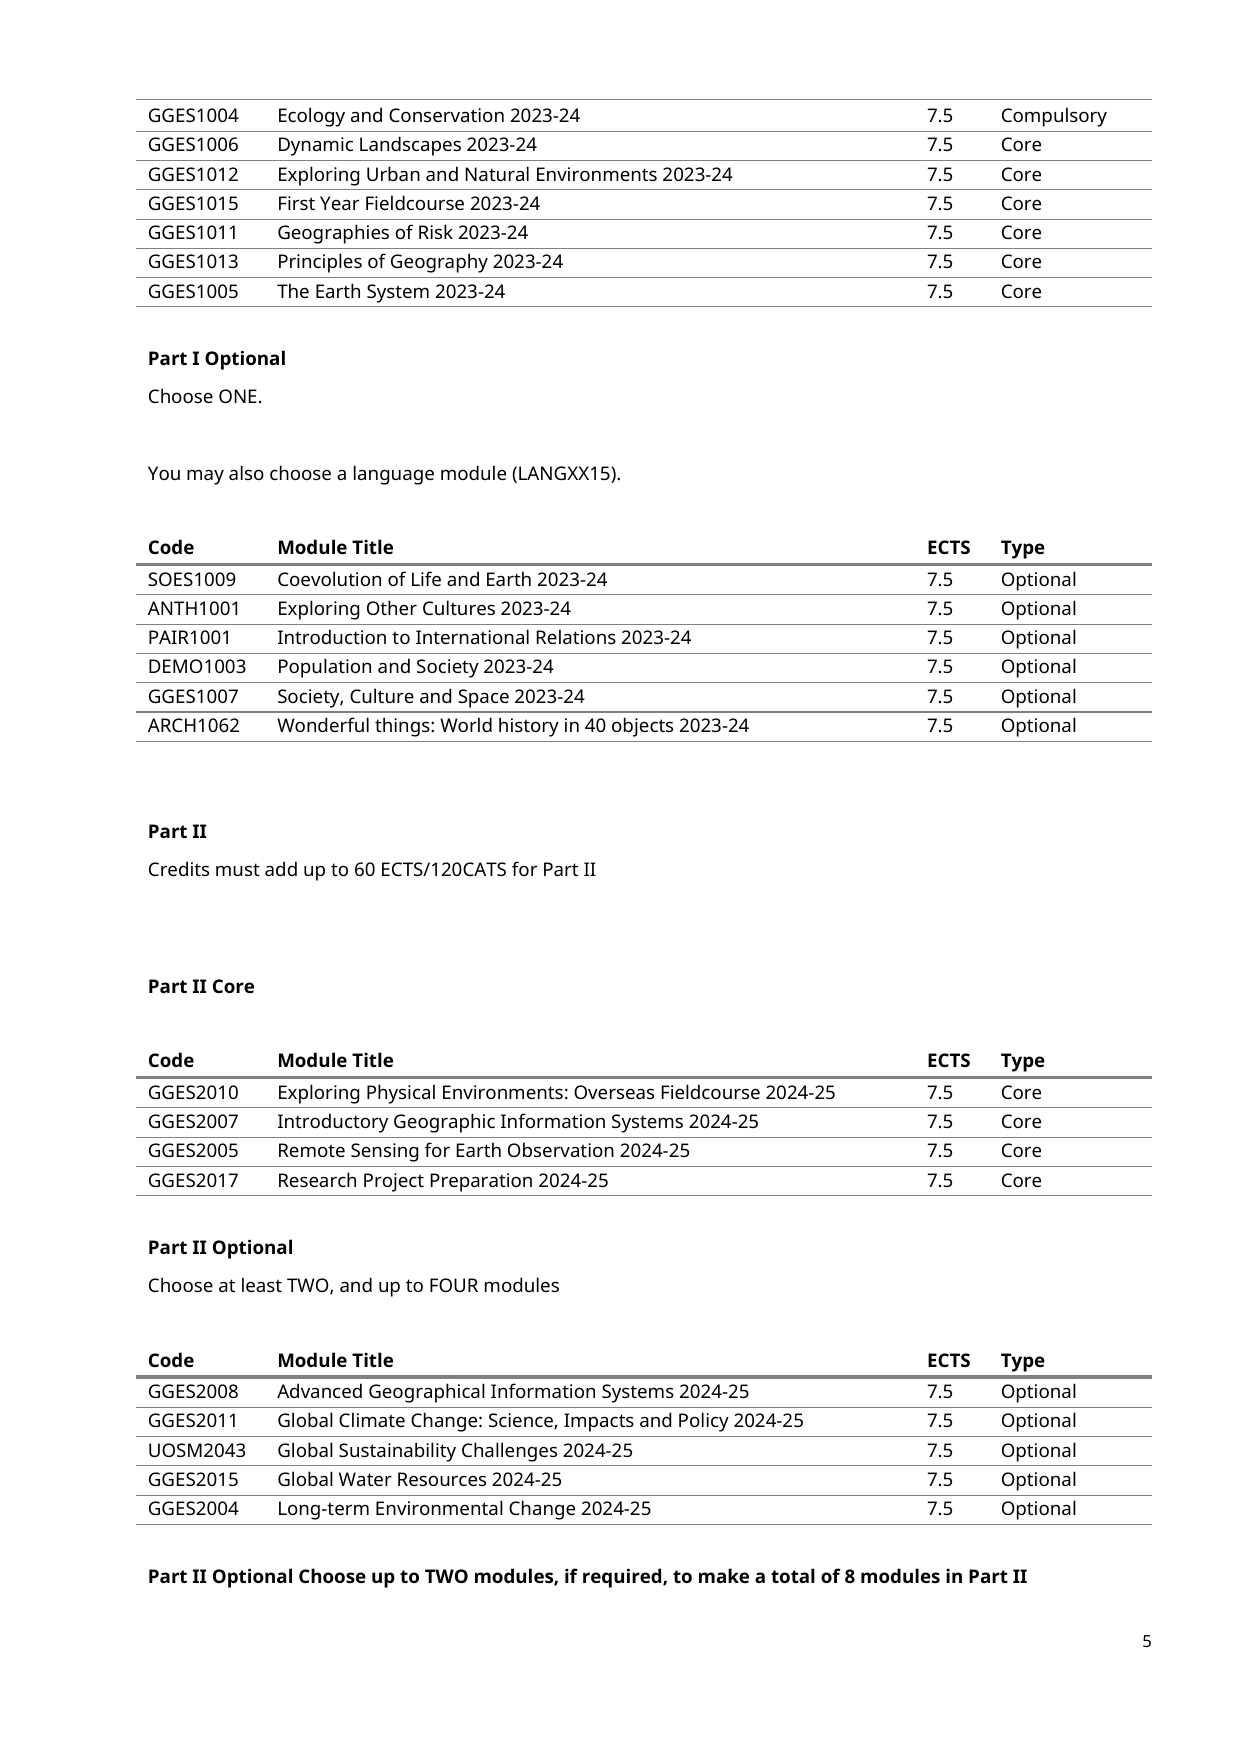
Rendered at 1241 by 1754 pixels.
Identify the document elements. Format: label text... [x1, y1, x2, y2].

table_cell ARCH1062 [136, 713, 266, 741]
table_cell Core [989, 1138, 1152, 1166]
table_cell Code [136, 535, 266, 563]
table_cell GGES1011 [136, 220, 266, 248]
table_cell UOSM2043 [136, 1437, 266, 1465]
table_cell 7.5 [916, 1167, 989, 1195]
table_cell GGES1007 [136, 683, 266, 711]
table_cell 7.5 [916, 161, 989, 189]
table_cell Principles of Geography 2023-24 [266, 249, 916, 277]
table_cell 7.5 [916, 278, 989, 306]
table_cell 7.5 [916, 1466, 989, 1494]
table_cell Core [989, 1108, 1152, 1137]
table_cell Core [989, 249, 1152, 277]
table_cell Global Sustainability Challenges 2024-25 [266, 1437, 916, 1465]
table_cell GGES2017 [136, 1167, 266, 1195]
table_cell Coevolution of Life and Earth 2023-24 [266, 566, 916, 594]
table_cell Exploring Other Cultures 2023-24 [266, 595, 916, 623]
table_cell GGES2005 [136, 1138, 266, 1166]
table_cell 7.5 [916, 566, 989, 594]
table_cell Global Water Resources 2024-25 [266, 1466, 916, 1494]
table_cell Optional [989, 1466, 1152, 1494]
table_cell GGES2015 [136, 1466, 266, 1494]
table_cell 7.5 [916, 1496, 989, 1524]
table_cell Type [989, 1048, 1152, 1076]
table_cell Core [989, 1079, 1152, 1107]
table_cell ECTS [916, 535, 989, 563]
table_cell GGES2007 [136, 1108, 266, 1137]
table_cell 7.5 [916, 1379, 989, 1407]
table_cell 7.5 [916, 190, 989, 218]
table_cell Optional [989, 683, 1152, 711]
table_cell Core [989, 161, 1152, 189]
table_cell The Earth System 2023-24 [266, 278, 916, 306]
table_cell 7.5 [916, 132, 989, 160]
table_cell Optional [989, 625, 1152, 653]
table_cell Part II Optional Choose at least TWO, and up to FOUR modules [136, 1196, 1152, 1347]
table_cell Optional [989, 654, 1152, 682]
table_cell Optional [989, 1379, 1152, 1407]
table_cell Dynamic Landscapes 2023-24 [266, 132, 916, 160]
table_cell Wonderful things: World history in 40 objects 2023-24 [266, 713, 916, 741]
table_cell First Year Fieldcourse 2023-24 [266, 190, 916, 218]
table_cell Code [136, 1347, 266, 1375]
table_cell Module Title [266, 535, 916, 563]
table_cell 7.5 [916, 713, 989, 741]
table_cell GGES1013 [136, 249, 266, 277]
table_cell 7.5 [916, 1138, 989, 1166]
table_cell Optional [989, 1437, 1152, 1465]
table_cell Core [989, 132, 1152, 160]
table_cell Introduction to International Relations 2023-24 [266, 625, 916, 653]
table_cell Introductory Geographic Information Systems 2024-25 [266, 1108, 916, 1137]
table_cell Global Climate Change: Science, Impacts and Policy 2024-25 [266, 1408, 916, 1436]
table_cell Type [989, 1347, 1152, 1375]
table_cell GGES1004 [136, 100, 266, 131]
table_cell GGES1005 [136, 278, 266, 306]
table_cell Code [136, 1048, 266, 1076]
table_cell Part II Optional Choose up to TWO modules, if required, to make a total of 8 modules in Part II [136, 1525, 1152, 1599]
table_cell GGES1015 [136, 190, 266, 218]
table_cell Optional [989, 1496, 1152, 1524]
table_cell Type [989, 535, 1152, 563]
table_cell Research Project Preparation 2024-25 [266, 1167, 916, 1195]
table_cell ECTS [916, 1347, 989, 1375]
table_cell GGES2011 [136, 1408, 266, 1436]
table_cell Optional [989, 713, 1152, 741]
table_cell 7.5 [916, 1408, 989, 1436]
table_cell GGES2004 [136, 1496, 266, 1524]
table_cell Core [989, 278, 1152, 306]
table_cell Module Title [266, 1048, 916, 1076]
table_cell Optional [989, 1408, 1152, 1436]
table_cell Compulsory [989, 100, 1152, 131]
table_cell 7.5 [916, 1079, 989, 1107]
table_cell Advanced Geographical Information Systems 2024-25 [266, 1379, 916, 1407]
table_cell 7.5 [916, 249, 989, 277]
table_cell Module Title [266, 1347, 916, 1375]
table_cell 7.5 [916, 100, 989, 131]
table_cell DEMO1003 [136, 654, 266, 682]
table_cell GGES1006 [136, 132, 266, 160]
table_cell PAIR1001 [136, 625, 266, 653]
table_cell Core [989, 190, 1152, 218]
table_cell 7.5 [916, 654, 989, 682]
table_cell 7.5 [916, 595, 989, 623]
table_cell GGES2010 [136, 1079, 266, 1107]
table_cell ECTS [916, 1048, 989, 1076]
table_cell GGES1012 [136, 161, 266, 189]
table_cell Part II Core [136, 935, 1152, 1048]
table_cell Remote Sensing for Earth Observation 2024-25 [266, 1138, 916, 1166]
table_cell Optional [989, 566, 1152, 594]
table_cell Core [989, 220, 1152, 248]
table_cell Society, Culture and Space 2023-24 [266, 683, 916, 711]
table_cell Ecology and Conservation 2023-24 [266, 100, 916, 131]
table_cell Optional [989, 595, 1152, 623]
table_cell 7.5 [916, 220, 989, 248]
table_cell 7.5 [916, 625, 989, 653]
table_cell Geographies of Risk 2023-24 [266, 220, 916, 248]
table_cell Core [989, 1167, 1152, 1195]
table_cell Population and Society 2023-24 [266, 654, 916, 682]
table_cell GGES2008 [136, 1379, 266, 1407]
table_cell 7.5 [916, 683, 989, 711]
table_cell SOES1009 [136, 566, 266, 594]
table_cell Part I Optional Choose ONE. You may also choose a language module (LANGXX15). [136, 307, 1152, 535]
table_cell 7.5 [916, 1108, 989, 1137]
table_cell Part II Credits must add up to 60 ECTS/120CATS for Part II [136, 742, 1152, 935]
table_cell Exploring Physical Environments: Overseas Fieldcourse 2024-25 [266, 1079, 916, 1107]
table_cell Exploring Urban and Natural Environments 2023-24 [266, 161, 916, 189]
table_cell ANTH1001 [136, 595, 266, 623]
table_cell Long-term Environmental Change 2024-25 [266, 1496, 916, 1524]
table_cell 7.5 [916, 1437, 989, 1465]
